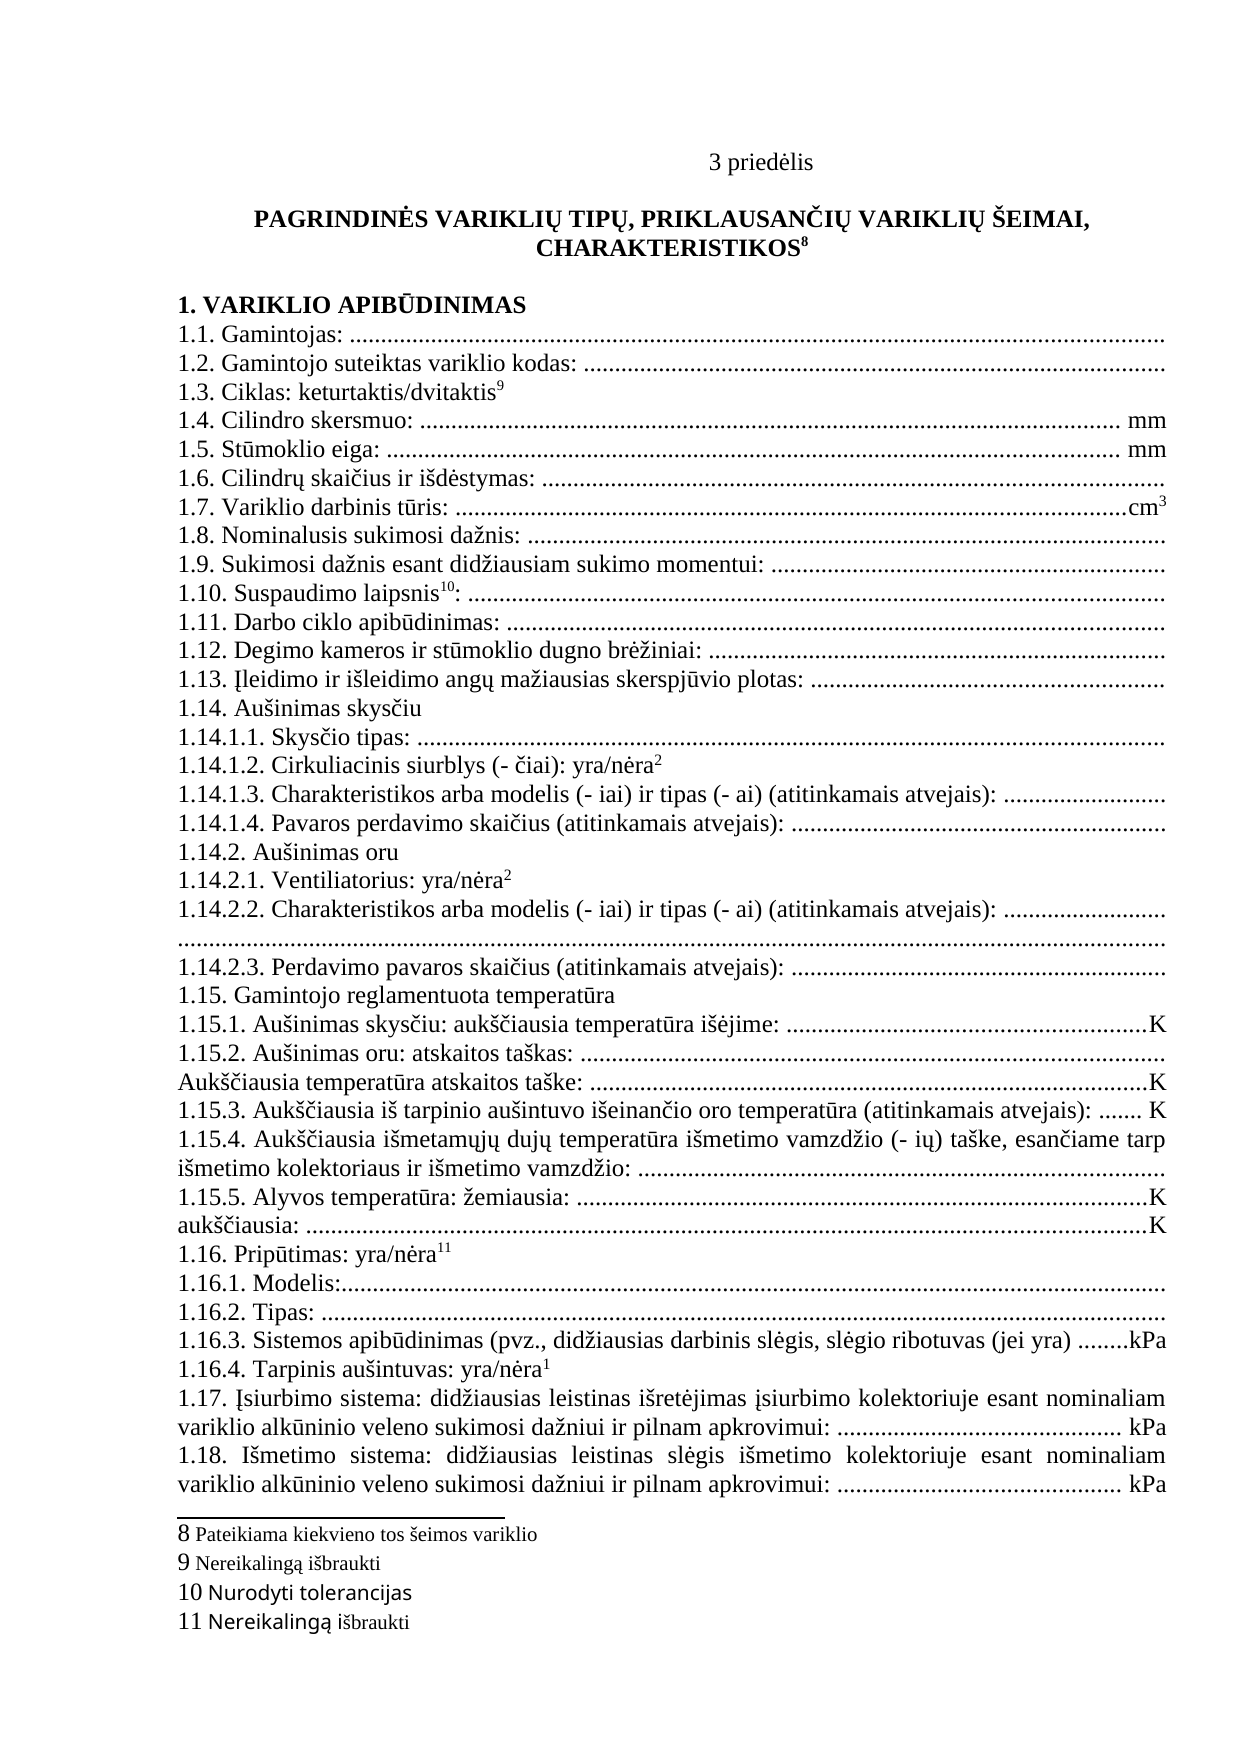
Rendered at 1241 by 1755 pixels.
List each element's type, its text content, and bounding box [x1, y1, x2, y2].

text 3 priedėlis [177, 147, 1166, 176]
text 1.8. Nominalusis sukimosi dažnis: [177, 521, 1166, 549]
text 1.16.2. Tipas: [177, 1297, 1166, 1326]
text 1.10. Suspaudimo laipsnis: [177, 578, 1166, 607]
text 1.3. Ciklas: keturtaktis/dvitaktis [177, 377, 1166, 406]
text Nereikalingą išbraukti [177, 1547, 1166, 1577]
text 1.14.2.1. Ventiliatorius: yra/nėra2 [177, 866, 1166, 894]
text 1.4. Cilindro skersmuo: mm [177, 406, 1166, 434]
text Aukščiausia temperatūra atskaitos taške: K [177, 1067, 1166, 1096]
text Pateikiama kiekvieno tos šeimos variklio [177, 1518, 1166, 1547]
text 1.15.4. Aukščiausia išmetamųjų dujų temperatūra išmetimo vamzdžio (- ių) taške, esančiame tarp išmetimo kolektoriaus ir išmetimo vamzdžio: [177, 1124, 1166, 1182]
text 1.17. Įsiurbimo sistema: didžiausias leistinas išretėjimas įsiurbimo kolektoriuje esant nominaliam variklio alkūninio veleno sukimosi dažniui ir pilnam apkrovimui: kPa [177, 1383, 1166, 1441]
text 1.16.4. Tarpinis aušintuvas: yra/nėra1 [177, 1354, 1166, 1383]
text 1.16. Pripūtimas: yra/nėra [177, 1239, 1166, 1268]
text 1.14. Aušinimas skysčiu [177, 693, 1166, 722]
text 1.13. Įleidimo ir išleidimo angų mažiausias skerspjūvio plotas: [177, 664, 1166, 693]
text 1.15.1. Aušinimas skysčiu: aukščiausia temperatūra išėjime: K [177, 1009, 1166, 1038]
text 1.1. Gamintojas: [177, 319, 1166, 348]
text 1.6. Cilindrų skaičius ir išdėstymas: [177, 463, 1166, 492]
text 1.14.1.4. Pavaros perdavimo skaičius (atitinkamais atvejais): [177, 808, 1166, 837]
text PAGRINDINĖS VARIKLIŲ TIPŲ, PRIKLAUSANČIŲ VARIKLIŲ ŠEIMAI, CHARAKTERISTIKOS [177, 204, 1166, 262]
text 1.7. Variklio darbinis tūris: cm3 [177, 492, 1166, 521]
text 1.14.1.1. Skysčio tipas: [177, 722, 1166, 751]
text 1.16.1. Modelis: [177, 1268, 1166, 1297]
text Nurodyti tolerancijas [177, 1577, 1166, 1606]
text aukščiausia: K [177, 1211, 1166, 1239]
text 1.15.2. Aušinimas oru: atskaitos taškas: [177, 1038, 1166, 1067]
text 1.14.1.3. Charakteristikos arba modelis (- iai) ir tipas (- ai) (atitinkamais atvejais): [177, 779, 1166, 808]
text 1.9. Sukimosi dažnis esant didžiausiam sukimo momentui: [177, 549, 1166, 578]
text 1.16.3. Sistemos apibūdinimas (pvz., didžiausias darbinis slėgis, slėgio ribotuvas (jei yra) kPa [177, 1326, 1166, 1354]
text 1.11. Darbo ciklo apibūdinimas: [177, 607, 1166, 636]
text 1.14.1.2. Cirkuliacinis siurblys (- čiai): yra/nėra2 [177, 751, 1166, 779]
text 1.12. Degimo kameros ir stūmoklio dugno brėžiniai: [177, 636, 1166, 664]
text 1.15.3. Aukščiausia iš tarpinio aušintuvo išeinančio oro temperatūra (atitinkamais atvejais): K [177, 1096, 1166, 1124]
text 1.5. Stūmoklio eiga: mm [177, 434, 1166, 463]
text 1.14.2. Aušinimas oru [177, 837, 1166, 866]
text 1.2. Gamintojo suteiktas variklio kodas: [177, 348, 1166, 377]
text 1.14.2.2. Charakteristikos arba modelis (- iai) ir tipas (- ai) (atitinkamais atvejais): [177, 894, 1166, 923]
text 1.18. Išmetimo sistema: didžiausias leistinas slėgis išmetimo kolektoriuje esant nominaliam variklio alkūninio veleno sukimosi dažniui ir pilnam apkrovimui: kPa [177, 1441, 1166, 1498]
text 1. VARIKLIO APIBŪDINIMAS [177, 291, 1166, 319]
text Nereikalingą išbraukti [177, 1606, 1166, 1636]
text 1.14.2.3. Perdavimo pavaros skaičius (atitinkamais atvejais): [177, 952, 1166, 981]
text 1.15.5. Alyvos temperatūra: žemiausia: K [177, 1182, 1166, 1211]
text 1.15. Gamintojo reglamentuota temperatūra [177, 981, 1166, 1009]
